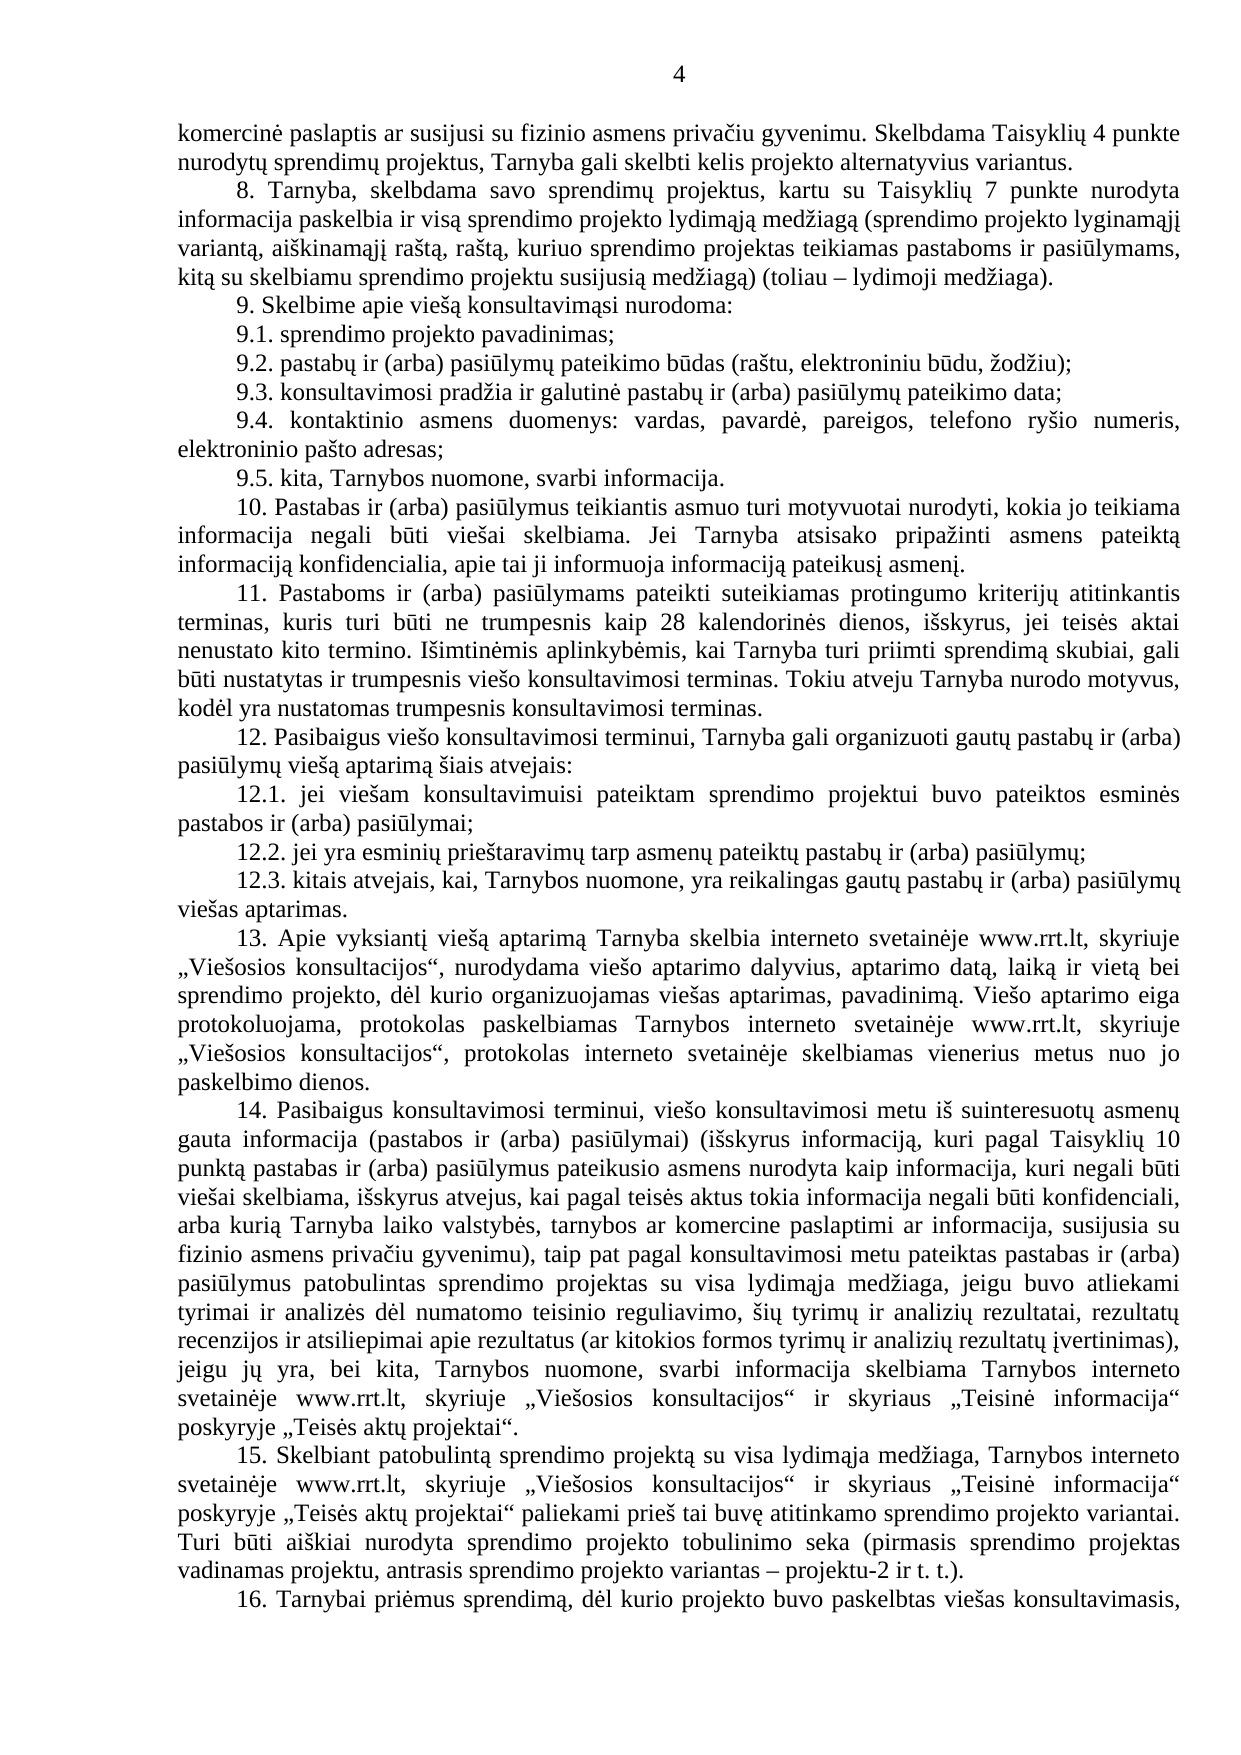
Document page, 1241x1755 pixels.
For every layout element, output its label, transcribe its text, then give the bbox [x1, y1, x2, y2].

text 9.3. konsultavimosi pradžia ir galutinė pastabų ir (arba) pasiūlymų pateikimo data; [177, 377, 1181, 406]
text 9.5. kita, Tarnybos nuomone, svarbi informacija. [177, 463, 1181, 492]
text 8. Tarnyba, skelbdama savo sprendimų projektus, kartu su Taisyklių 7 punkte nurodyta informacija paskelbia ir visą sprendimo projekto lydimąją medžiagą (sprendimo projekto lyginamąjį variantą, aiškinamąjį raštą, raštą, kuriuo sprendimo projektas teikiamas pastaboms ir pasiūlymams, kitą su skelbiamu sprendimo projektu susijusią medžiagą) (toliau – lydimoji medžiaga). [177, 176, 1181, 291]
text 10. Pastabas ir (arba) pasiūlymus teikiantis asmuo turi motyvuotai nurodyti, kokia jo teikiama informacija negali būti viešai skelbiama. Jei Tarnyba atsisako pripažinti asmens pateiktą informaciją konfidencialia, apie tai ji informuoja informaciją pateikusį asmenį. [177, 492, 1181, 578]
text 12. Pasibaigus viešo konsultavimosi terminui, Tarnyba gali organizuoti gautų pastabų ir (arba) pasiūlymų viešą aptarimą šiais atvejais: [177, 722, 1181, 779]
text 14. Pasibaigus konsultavimosi terminui, viešo konsultavimosi metu iš suinteresuotų asmenų gauta informacija (pastabos ir (arba) pasiūlymai) (išskyrus informaciją, kuri pagal Taisyklių 10 punktą pastabas ir (arba) pasiūlymus pateikusio asmens nurodyta kaip informacija, kuri negali būti viešai skelbiama, išskyrus atvejus, kai pagal teisės aktus tokia informacija negali būti konfidenciali, arba kurią Tarnyba laiko valstybės, tarnybos ar komercine paslaptimi ar informacija, susijusia su fizinio asmens privačiu gyvenimu), taip pat pagal konsultavimosi metu pateiktas pastabas ir (arba) pasiūlymus patobulintas sprendimo projektas su visa lydimąja medžiaga, jeigu buvo atliekami tyrimai ir analizės dėl numatomo teisinio reguliavimo, šių tyrimų ir analizių rezultatai, rezultatų recenzijos ir atsiliepimai apie rezultatus (ar kitokios formos tyrimų ir analizių rezultatų įvertinimas), jeigu jų yra, bei kita, Tarnybos nuomone, svarbi informacija skelbiama Tarnybos interneto svetainėje www.rrt.lt, skyriuje „Viešosios konsultacijos“ ir skyriaus „Teisinė informacija“ poskyryje „Teisės aktų projektai“. [177, 1096, 1181, 1441]
text 15. Skelbiant patobulintą sprendimo projektą su visa lydimąja medžiaga, Tarnybos interneto svetainėje www.rrt.lt, skyriuje „Viešosios konsultacijos“ ir skyriaus „Teisinė informacija“ poskyryje „Teisės aktų projektai“ paliekami prieš tai buvę atitinkamo sprendimo projekto variantai. Turi būti aiškiai nurodyta sprendimo projekto tobulinimo seka (pirmasis sprendimo projektas vadinamas projektu, antrasis sprendimo projekto variantas – projektu-2 ir t. t.). [177, 1441, 1181, 1584]
text 9.2. pastabų ir (arba) pasiūlymų pateikimo būdas (raštu, elektroniniu būdu, žodžiu); [177, 348, 1181, 377]
text komercinė paslaptis ar susijusi su fizinio asmens privačiu gyvenimu. Skelbdama Taisyklių 4 punkte nurodytų sprendimų projektus, Tarnyba gali skelbti kelis projekto alternatyvius variantus. [177, 118, 1181, 176]
text 12.2. jei yra esminių prieštaravimų tarp asmenų pateiktų pastabų ir (arba) pasiūlymų; [177, 837, 1181, 866]
text 12.1. jei viešam konsultavimuisi pateiktam sprendimo projektui buvo pateiktos esminės pastabos ir (arba) pasiūlymai; [177, 779, 1181, 837]
text 11. Pastaboms ir (arba) pasiūlymams pateikti suteikiamas protingumo kriterijų atitinkantis terminas, kuris turi būti ne trumpesnis kaip 28 kalendorinės dienos, išskyrus, jei teisės aktai nenustato kito termino. Išimtinėmis aplinkybėmis, kai Tarnyba turi priimti sprendimą skubiai, gali būti nustatytas ir trumpesnis viešo konsultavimosi terminas. Tokiu atveju Tarnyba nurodo motyvus, kodėl yra nustatomas trumpesnis konsultavimosi terminas. [177, 578, 1181, 722]
text 16. Tarnybai priėmus sprendimą, dėl kurio projekto buvo paskelbtas viešas konsultavimasis, [177, 1584, 1181, 1613]
text 9.4. kontaktinio asmens duomenys: vardas, pavardė, pareigos, telefono ryšio numeris, elektroninio pašto adresas; [177, 406, 1181, 463]
text 13. Apie vyksiantį viešą aptarimą Tarnyba skelbia interneto svetainėje www.rrt.lt, skyriuje „Viešosios konsultacijos“, nurodydama viešo aptarimo dalyvius, aptarimo datą, laiką ir vietą bei sprendimo projekto, dėl kurio organizuojamas viešas aptarimas, pavadinimą. Viešo aptarimo eiga protokoluojama, protokolas paskelbiamas Tarnybos interneto svetainėje www.rrt.lt, skyriuje „Viešosios konsultacijos“, protokolas interneto svetainėje skelbiamas vienerius metus nuo jo paskelbimo dienos. [177, 923, 1181, 1096]
text 12.3. kitais atvejais, kai, Tarnybos nuomone, yra reikalingas gautų pastabų ir (arba) pasiūlymų viešas aptarimas. [177, 866, 1181, 923]
text 9.1. sprendimo projekto pavadinimas; [177, 319, 1181, 348]
text 9. Skelbime apie viešą konsultavimąsi nurodoma: [177, 291, 1181, 319]
